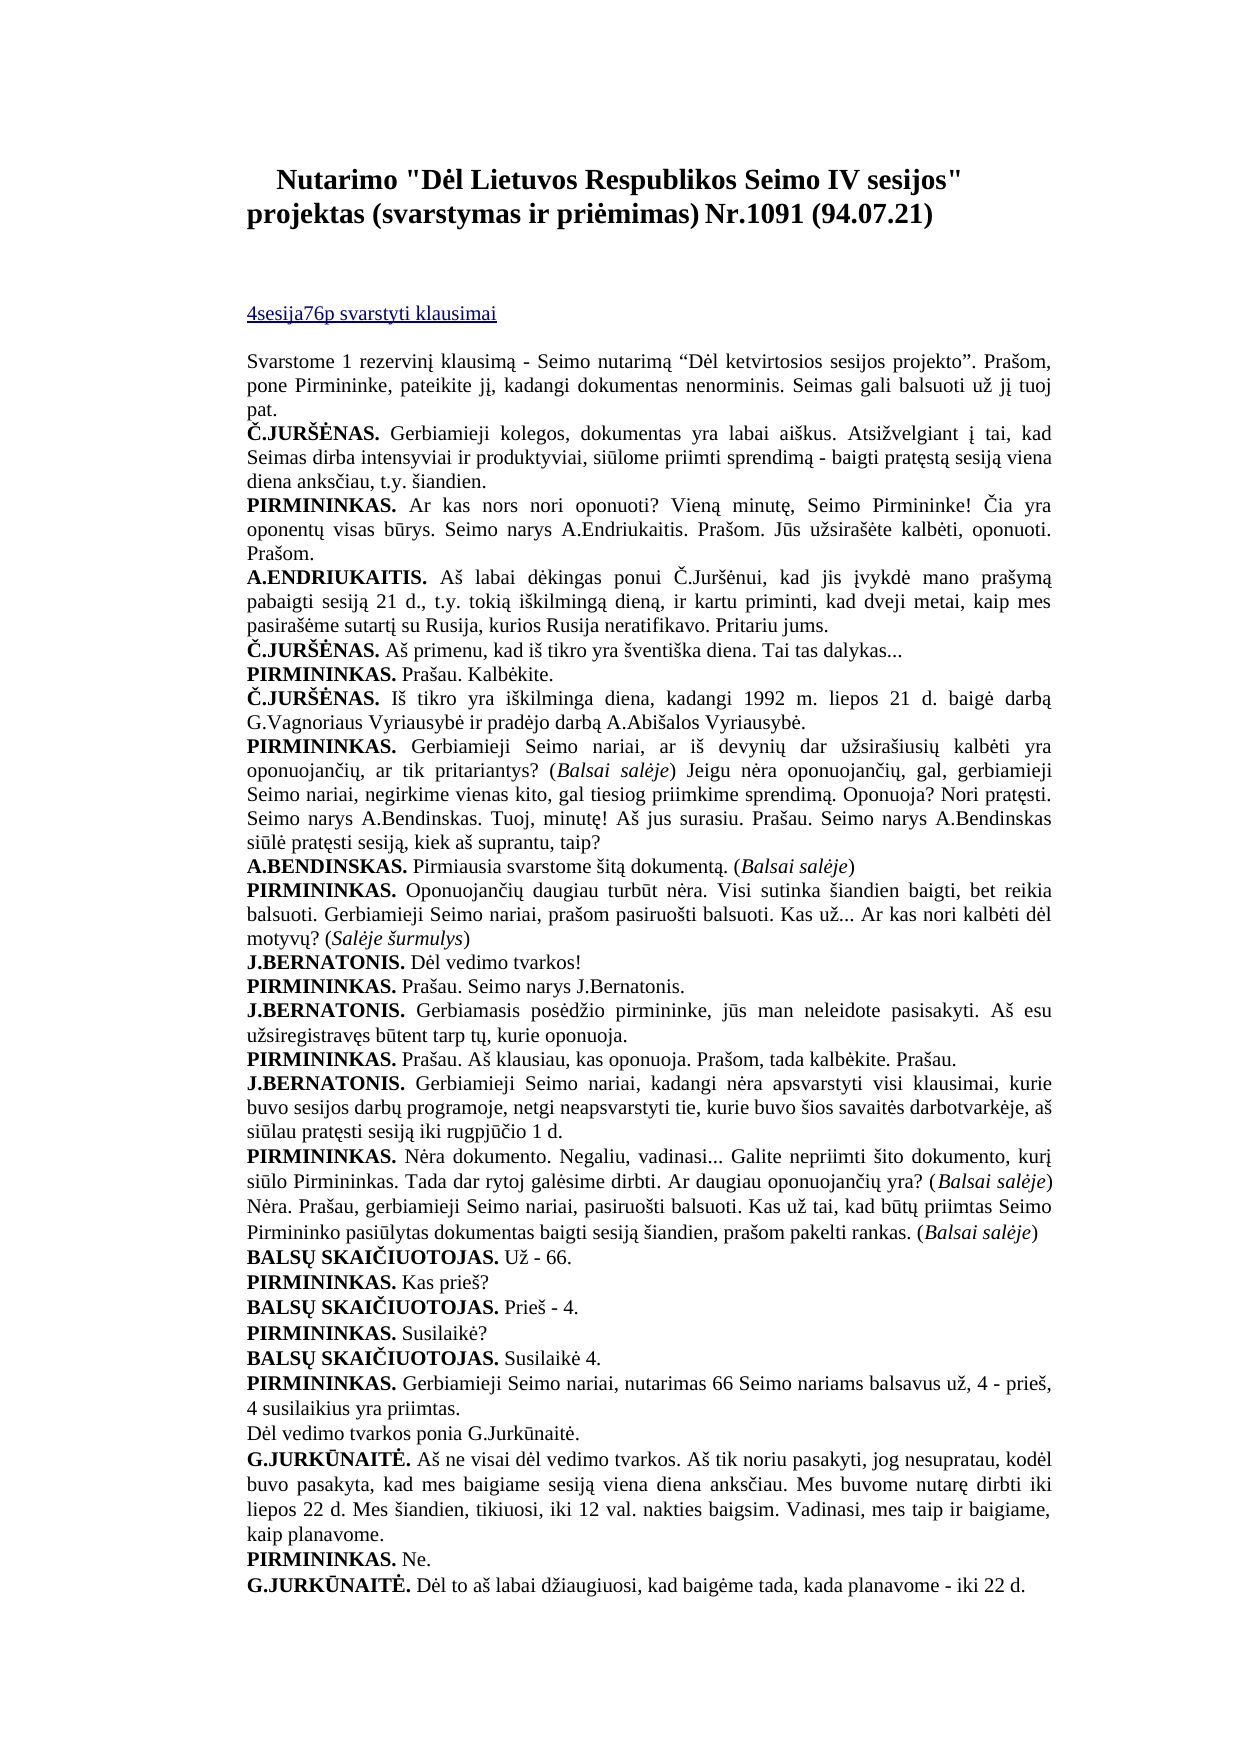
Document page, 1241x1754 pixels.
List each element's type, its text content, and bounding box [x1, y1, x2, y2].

text PIRMININKAS. Ne. [247, 1546, 1053, 1571]
text G.JURKŪNAITĖ. Aš ne visai dėl vedimo tvarkos. Aš tik noriu pasakyti, jog nesupratau, kodėl buvo pasakyta, kad mes baigiame sesiją viena diena anksčiau. Mes buvome nutarę dirbti iki liepos 22 d. Mes šiandien, tikiuosi, iki 12 val. nakties baigsim. Vadinasi, mes taip ir baigiame, kaip planavome. [247, 1445, 1053, 1546]
text PIRMININKAS. Prašau. Kalbėkite. [247, 662, 1053, 686]
text PIRMININKAS. Oponuojančių daugiau turbūt nėra. Visi sutinka šiandien baigti, bet reikia balsuoti. Gerbiamieji Seimo nariai, prašom pasiruošti balsuoti. Kas už... Ar kas nori kalbėti dėl motyvų? (Salėje šurmulys) [247, 878, 1053, 950]
text PIRMININKAS. Gerbiamieji Seimo nariai, ar iš devynių dar užsirašiusių kalbėti yra oponuojančių, ar tik pritariantys? (Balsai salėje) Jeigu nėra oponuojančių, gal, gerbiamieji Seimo nariai, negirkime vienas kito, gal tiesiog priimkime sprendimą. Oponuoja? Nori pratęsti. Seimo narys A.Bendinskas. Tuoj, minutę! Aš jus surasiu. Prašau. Seimo narys A.Bendinskas siūlė pratęsti sesiją, kiek aš suprantu, taip? [247, 734, 1053, 854]
text J.BERNATONIS. Gerbiamasis posėdžio pirmininke, jūs man neleidote pasisakyti. Aš esu užsiregistravęs būtent tarp tų, kurie oponuoja. [247, 998, 1053, 1047]
text PIRMININKAS. Prašau. Aš klausiau, kas oponuoja. Prašom, tada kalbėkite. Prašau. [247, 1047, 1053, 1071]
text PIRMININKAS. Kas prieš? [247, 1269, 1053, 1294]
text A.ENDRIUKAITIS. Aš labai dėkingas ponui Č.Juršėnui, kad jis įvykdė mano prašymą pabaigti sesiją 21 d., t.y. tokią iškilmingą dieną, ir kartu priminti, kad dveji metai, kaip mes pasirašėme sutartį su Rusija, kurios Rusija neratifikavo. Pritariu jums. [247, 565, 1053, 637]
text PIRMININKAS. Gerbiamieji Seimo nariai, nutarimas 66 Seimo nariams balsavus už, 4 - prieš, 4 susilaikius yra priimtas. [247, 1370, 1053, 1420]
text Č.JURŠĖNAS. Iš tikro yra iškilminga diena, kadangi 1992 m. liepos 21 d. baigė darbą G.Vagnoriaus Vyriausybė ir pradėjo darbą A.Abišalos Vyriausybė. [247, 686, 1053, 734]
text Č.JURŠĖNAS. Aš primenu, kad iš tikro yra šventiška diena. Tai tas dalykas... [247, 637, 1053, 662]
text Č.JURŠĖNAS. Gerbiamieji kolegos, dokumentas yra labai aiškus. Atsižvelgiant į tai, kad Seimas dirba intensyviai ir produktyviai, siūlome priimti sprendimą - baigti pratęstą sesiją viena diena anksčiau, t.y. šiandien. [247, 421, 1053, 493]
text PIRMININKAS. Ar kas nors nori oponuoti? Vieną minutę, Seimo Pirmininke! Čia yra oponentų visas būrys. Seimo narys A.Endriukaitis. Prašom. Jūs užsirašėte kalbėti, oponuoti. Prašom. [247, 493, 1053, 565]
text BALSŲ SKAIČIUOTOJAS. Susilaikė 4. [247, 1344, 1053, 1370]
text BALSŲ SKAIČIUOTOJAS. Prieš - 4. [247, 1294, 1053, 1319]
text J.BERNATONIS. Dėl vedimo tvarkos! [247, 950, 1053, 974]
text PIRMININKAS. Susilaikė? [247, 1319, 1053, 1344]
text J.BERNATONIS. Gerbiamieji Seimo nariai, kadangi nėra apsvarstyti visi klausimai, kurie buvo sesijos darbų programoje, netgi neapsvarstyti tie, kurie buvo šios savaitės darbotvarkėje, aš siūlau pratęsti sesiją iki rugpjūčio 1 d. [247, 1071, 1053, 1143]
text PIRMININKAS. Nėra dokumento. Negaliu, vadinasi... Galite nepriimti šito dokumento, kurį siūlo Pirmininkas. Tada dar rytoj galėsime dirbti. Ar daugiau oponuojančių yra? (Balsai salėje) Nėra. Prašau, gerbiamieji Seimo nariai, pasiruošti balsuoti. Kas už tai, kad būtų priimtas Seimo Pirmininko pasiūlytas dokumentas baigti sesiją šiandien, prašom pakelti rankas. (Balsai salėje) [247, 1143, 1053, 1244]
text PIRMININKAS. Prašau. Seimo narys J.Bernatonis. [247, 974, 1053, 998]
text G.JURKŪNAITĖ. Dėl to aš labai džiaugiuosi, kad baigėme tada, kada planavome - iki 22 d. [247, 1571, 1053, 1597]
text A.BENDINSKAS. Pirmiausia svarstome šitą dokumentą. (Balsai salėje) [247, 854, 1053, 878]
text Nutarimo "Dėl Lietuvos Respublikos Seimo IV sesijos" projektas (svarstymas ir priėmimas) Nr.1091 (94.07.21) [247, 162, 1053, 229]
text BALSŲ SKAIČIUOTOJAS. Už - 66. [247, 1244, 1053, 1269]
text 4sesija76p svarstyti klausimai [247, 301, 1053, 325]
text Svarstome 1 rezervinį klausimą - Seimo nutarimą “Dėl ketvirtosios sesijos projekto”. Prašom, pone Pirmininke, pateikite jį, kadangi dokumentas nenorminis. Seimas gali balsuoti už jį tuoj pat. [247, 349, 1053, 421]
text Dėl vedimo tvarkos ponia G.Jurkūnaitė. [247, 1420, 1053, 1445]
